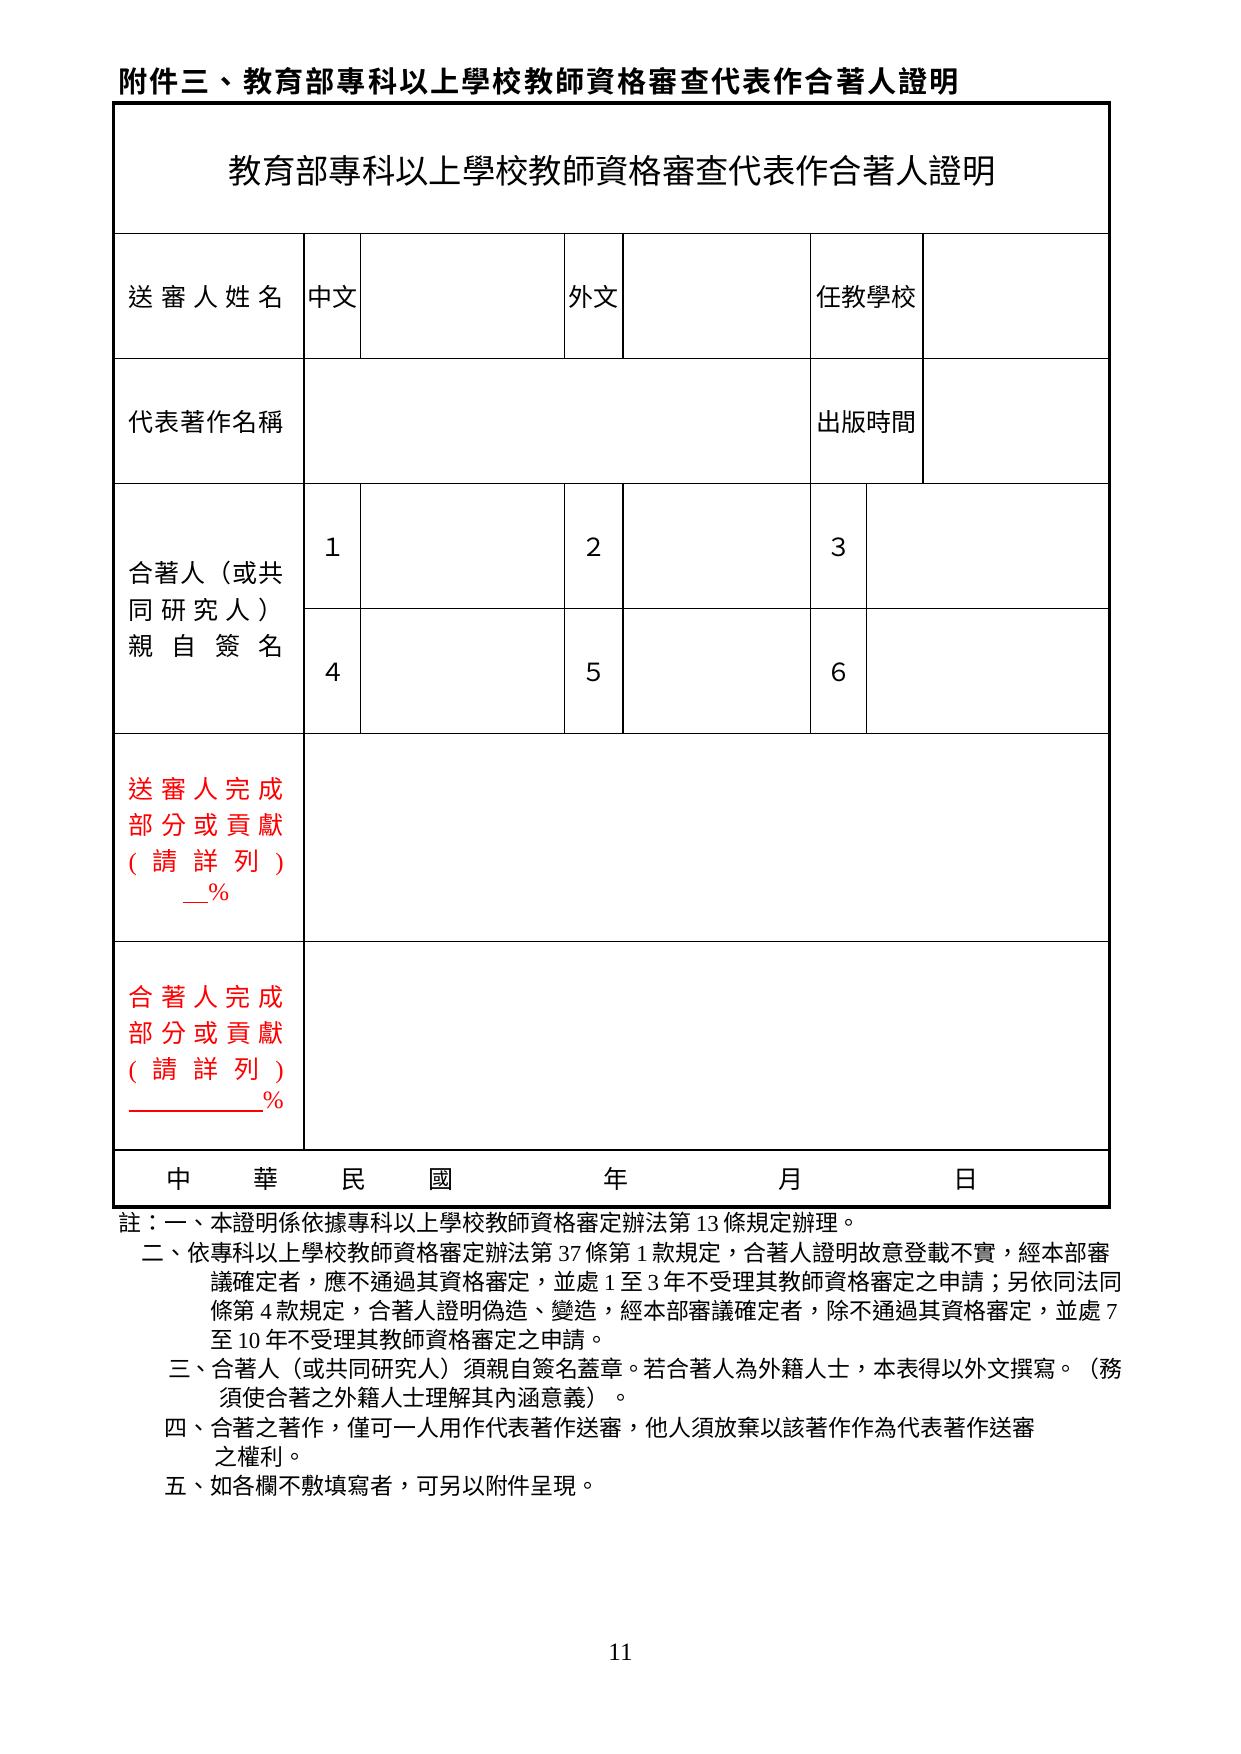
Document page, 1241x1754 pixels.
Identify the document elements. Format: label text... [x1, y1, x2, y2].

text 二、依專科以上學校教師資格審定辦法第37條第1款規定，合著人證明故意登載不實，經本部審議確定者，應不通過其資格審定，並處1至3年不受理其教師資格審定之申請；另依同法同條第4款規定，合著人證明偽造、變造，經本部審議確定者，除不通過其資格審定，並處7至10年不受理其教師資格審定之申請。 [118, 1238, 1122, 1354]
table_cell 任教學校 [811, 234, 922, 357]
text 四、合著之著作，僅可一人用作代表著作送審，他人須放棄以該著作作為代表著作送審 [118, 1413, 1159, 1442]
text 五、如各欄不敷填寫者，可另以附件呈現。 [118, 1471, 1122, 1500]
subtitle 附件三、教育部專科以上學校教師資格審查代表作合著人證明 [118, 59, 1122, 101]
table_cell [624, 484, 810, 607]
table_cell 送審人完成 部分或貢獻 (請詳列) % [115, 734, 303, 941]
table_cell [305, 942, 1108, 1149]
table_cell ５ [565, 609, 622, 732]
table_cell 合著人（或共 同研究人） 親自簽名 [115, 484, 303, 732]
table_cell [361, 234, 564, 357]
table_cell 外文 [565, 234, 622, 357]
table_cell [924, 234, 1108, 357]
table_cell 中文 [305, 234, 360, 357]
table_cell 合著人完成 部分或貢獻 (請詳列) % [115, 942, 303, 1149]
table_cell [867, 609, 1108, 732]
table_cell [361, 484, 564, 607]
table_cell ４ [305, 609, 360, 732]
table_cell [305, 359, 810, 482]
table_header 教育部專科以上學校教師資格審查代表作合著人證明 [115, 105, 1108, 232]
table_cell ３ [811, 484, 866, 607]
table_cell [867, 484, 1108, 607]
text 三、合著人（或共同研究人）須親自簽名蓋章。若合著人為外籍人士，本表得以外文撰寫。（務須使合著之外籍人士理解其內涵意義）。 [168, 1354, 1122, 1413]
table_cell [305, 734, 1108, 941]
text 之權利。 [214, 1442, 1159, 1471]
table_cell [924, 359, 1108, 482]
text 註：一、本證明係依據專科以上學校教師資格審定辦法第13條規定辦理。 [118, 1208, 1122, 1238]
table_cell 送審人姓名 [115, 234, 303, 357]
table_cell [361, 609, 564, 732]
table_cell １ [305, 484, 360, 607]
table_cell 中 華 民 國 年 月 日 [115, 1151, 1108, 1205]
table_cell ６ [811, 609, 866, 732]
table_cell [624, 609, 810, 732]
table_cell 代表著作名稱 [115, 359, 303, 482]
table_cell 出版時間 [811, 359, 922, 482]
table_cell ２ [565, 484, 622, 607]
table_cell [624, 234, 810, 357]
